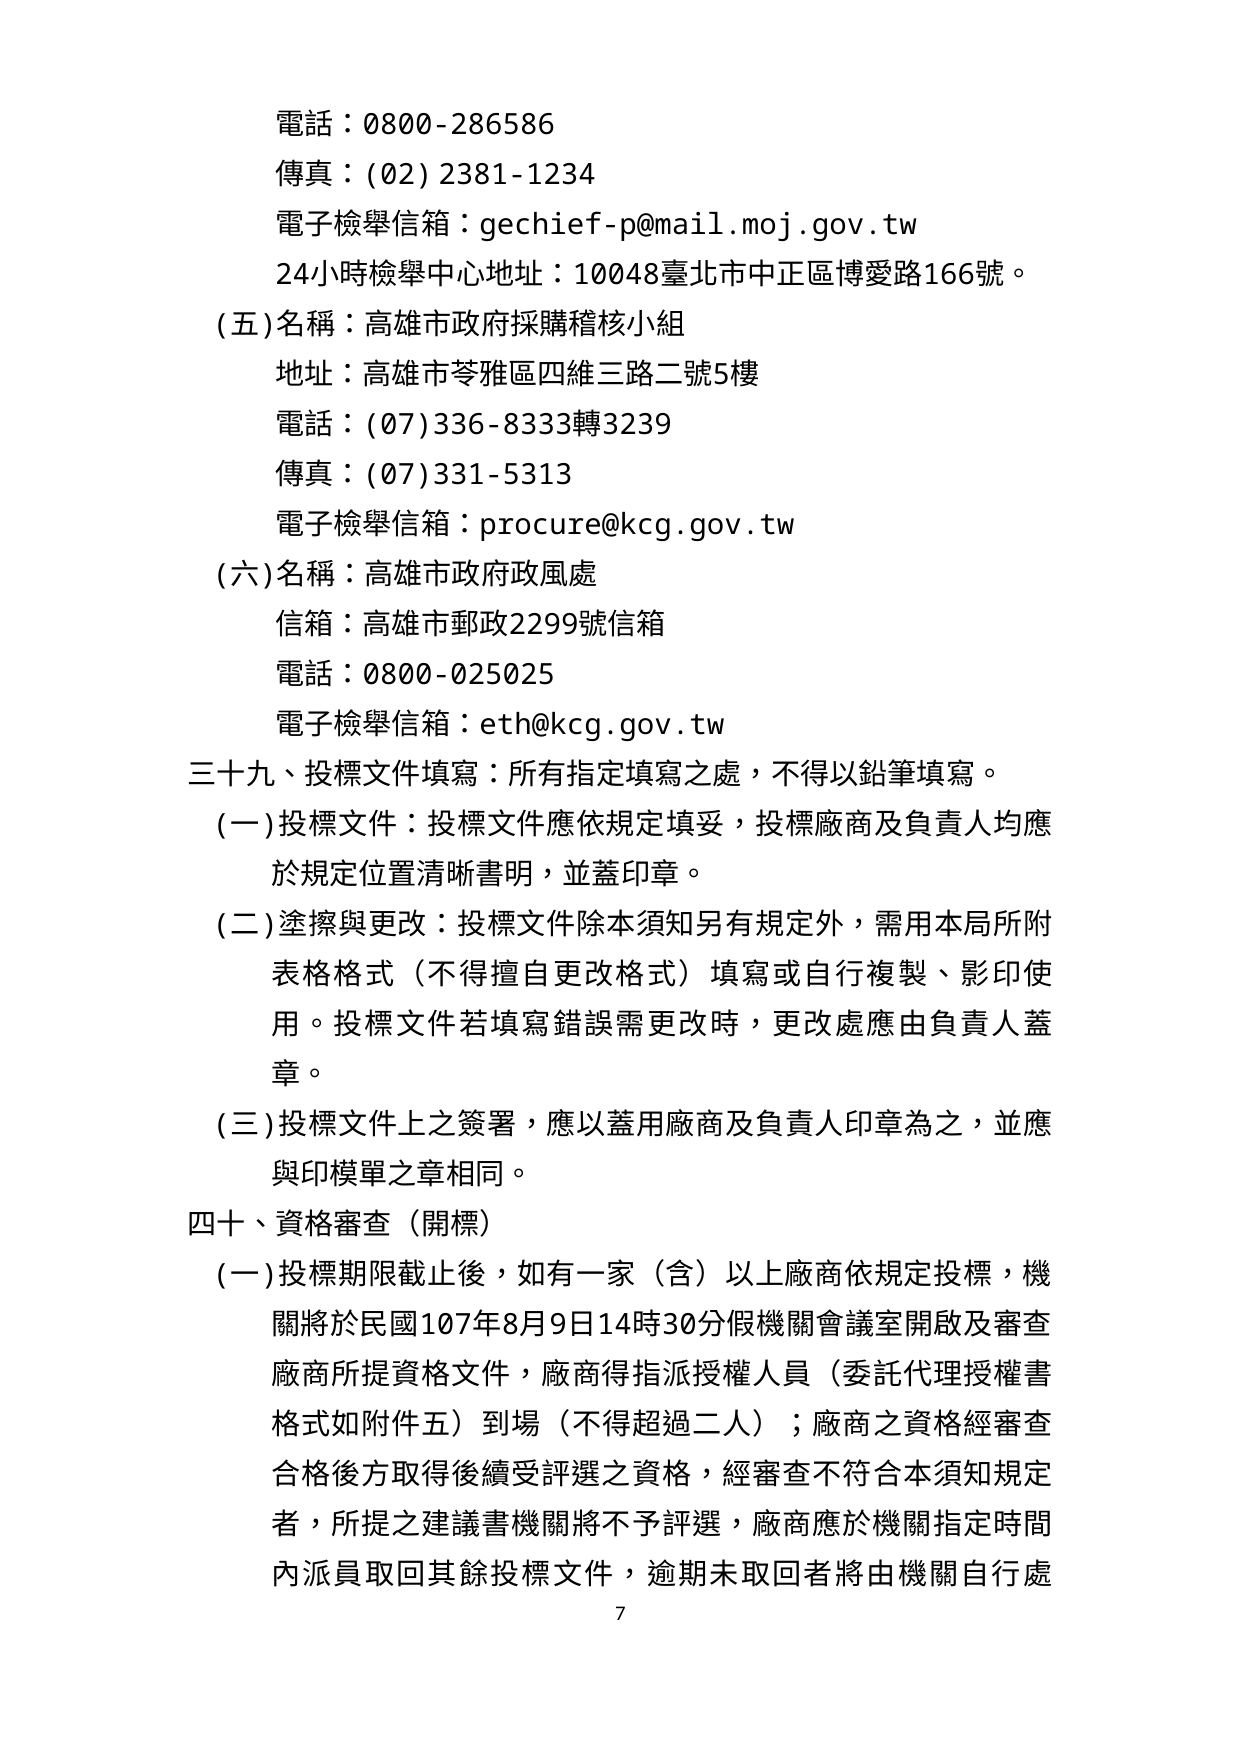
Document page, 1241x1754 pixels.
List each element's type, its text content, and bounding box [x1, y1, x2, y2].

text 電子檢舉信箱：procure@kcg.gov.tw [275, 494, 1053, 544]
text 電話：(07)336-8333轉3239 [275, 394, 1053, 444]
text 四十、資格審查（開標） [187, 1194, 1053, 1244]
text (五)名稱：高雄市政府採購稽核小組 [212, 294, 1053, 344]
text 電話：0800-286586 [275, 94, 1053, 144]
text 三十九、投標文件填寫：所有指定填寫之處，不得以鉛筆填寫。 [187, 744, 1053, 794]
text 24小時檢舉中心地址：10048臺北市中正區博愛路166號。 [275, 244, 1053, 294]
text 電子檢舉信箱：gechief-p@mail.moj.gov.tw [275, 194, 1053, 244]
text 傳真：(02) 2381-1234 [275, 144, 1053, 194]
text 信箱：高雄市郵政2299號信箱 [275, 594, 1053, 644]
text (三)投標文件上之簽署，應以蓋用廠商及負責人印章為之，並應與印模單之章相同。 [212, 1094, 1053, 1194]
text (一)投標期限截止後，如有一家（含）以上廠商依規定投標，機關將於民國107年8月9日14時30分假機關會議室開啟及審查廠商所提資格文件，廠商得指派授權人員（委託代理授權書格式如附件五）到場（不得超過二人）；廠商之資格經審查合格後方取得後續受評選之資格，經審查不符合本須知規定者，所提之建議書機關將不予評選，廠商應於機關指定時間內派員取回其餘投標文件，逾期未取回者將由機關自行處 [212, 1244, 1053, 1594]
text 電話：0800-025025 [275, 644, 1053, 694]
text 地址：高雄市苓雅區四維三路二號5樓 [275, 344, 1053, 394]
text 傳真：(07)331-5313 [275, 444, 1053, 494]
text (六)名稱：高雄市政府政風處 [212, 544, 1053, 594]
text 電子檢舉信箱：eth@kcg.gov.tw [275, 694, 1053, 744]
text (一)投標文件：投標文件應依規定填妥，投標廠商及負責人均應於規定位置清晰書明，並蓋印章。 [212, 794, 1053, 894]
text (二)塗擦與更改：投標文件除本須知另有規定外，需用本局所附表格格式（不得擅自更改格式）填寫或自行複製、影印使用。投標文件若填寫錯誤需更改時，更改處應由負責人蓋章。 [212, 894, 1053, 1094]
